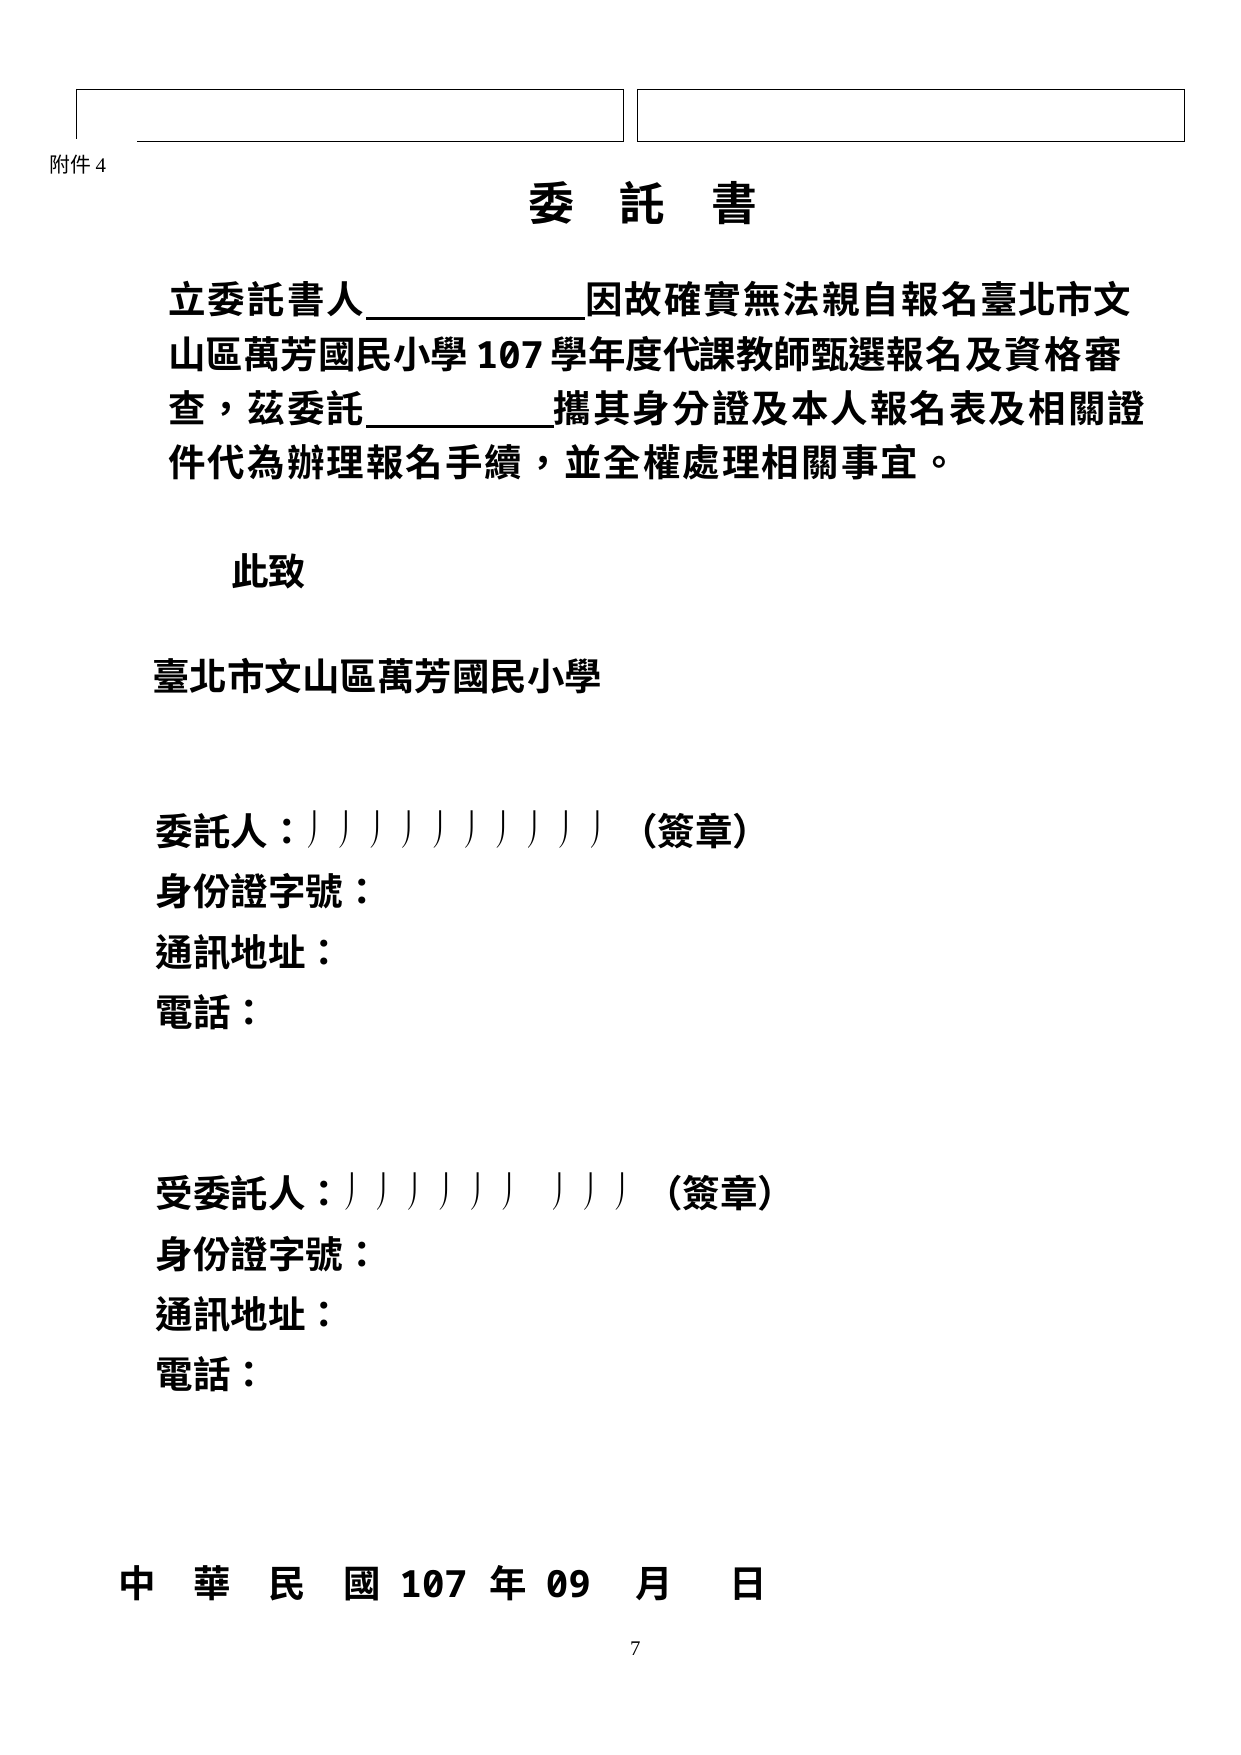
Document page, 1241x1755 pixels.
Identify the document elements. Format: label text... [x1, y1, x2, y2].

text 電話： [118, 978, 1152, 1038]
text 臺北市文山區萬芳國民小學 [114, 647, 1160, 701]
text 中 華 民 國 107 年 09 月 日 [118, 1554, 1152, 1609]
text 身份證字號： [118, 857, 1152, 918]
text 委託人：          （簽章） [118, 797, 1152, 857]
text 受委託人：         （簽章） [118, 1159, 1152, 1220]
text 此致 [118, 541, 1152, 596]
text 附件4 [49, 149, 121, 179]
text 通訊地址： [118, 1280, 1152, 1341]
text [35, 141, 136, 189]
text 電話： [118, 1341, 1152, 1401]
text 身份證字號： [118, 1220, 1152, 1280]
table_header [624, 89, 637, 141]
text 委 託 書 [148, 167, 1137, 233]
text 立委託書人 因故確實無法親自報名臺北市文山區萬芳國民小學107學年度代課教師甄選報名及資格審查，茲委託 攜其身分證及本人報名表及相關證件代為辦理報名手續，並全權處理相關事宜。 [168, 271, 1152, 487]
text 通訊地址： [118, 918, 1152, 978]
table_header [638, 90, 1184, 141]
table_header [77, 90, 623, 141]
